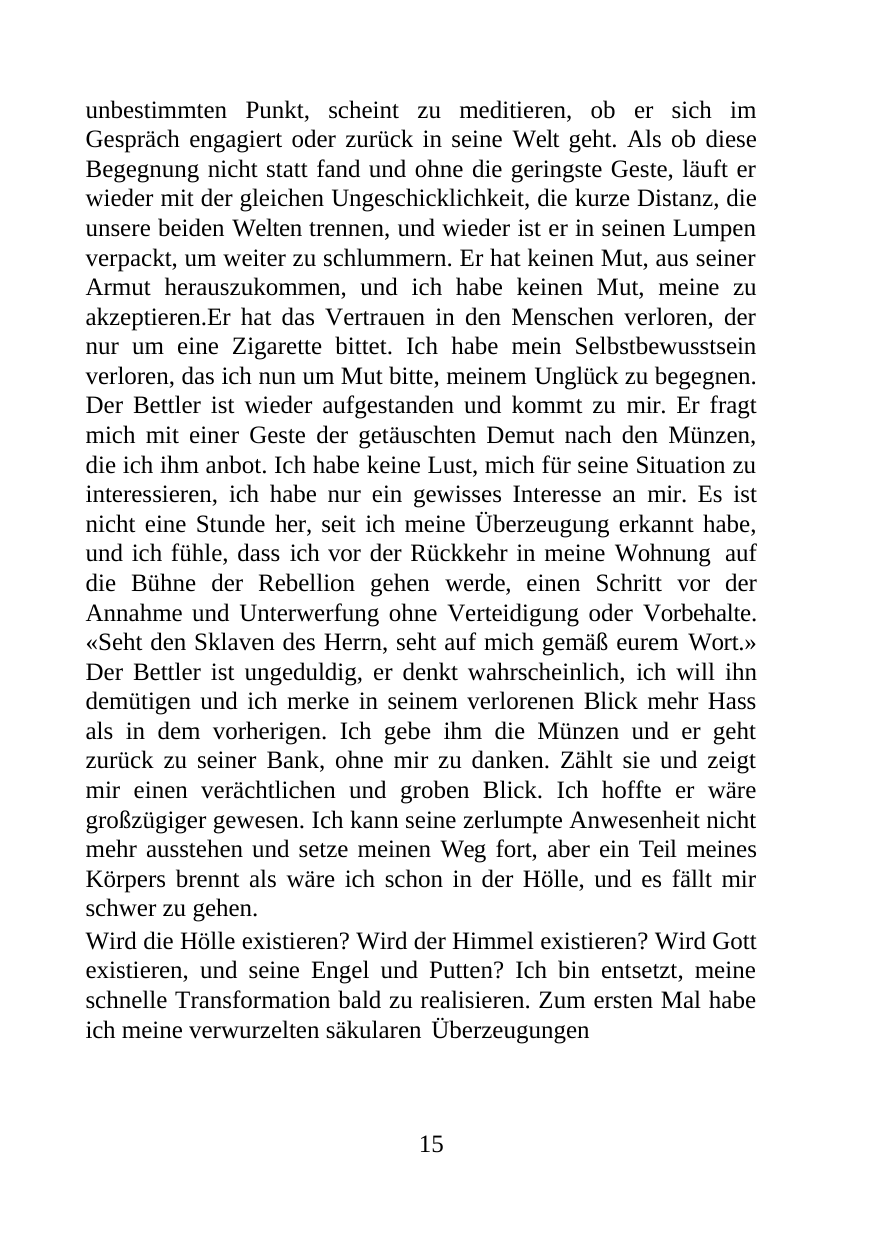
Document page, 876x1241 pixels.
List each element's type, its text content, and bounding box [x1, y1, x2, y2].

text Wird die Hölle existieren? Wird der Himmel existieren? Wird Gott existieren, und seine Engel und Putten? Ich bin entsetzt, meine schnelle Transformation bald zu realisieren. Zum ersten Mal habe ich meine verwurzelten säkularen Überzeugungen [85, 926, 757, 1043]
text unbestimmten Punkt, scheint zu meditieren, ob er sich im Gespräch engagiert oder zurück in seine Welt geht. Als ob diese Begegnung nicht statt fand und ohne die geringste Geste, läuft er wieder mit der gleichen Ungeschicklichkeit, die kurze Distanz, die unsere beiden Welten trennen, und wieder ist er in seinen Lumpen verpackt, um weiter zu schlummern. Er hat keinen Mut, aus seiner Armut herauszukommen, und ich habe keinen Mut, meine zu akzeptieren.Er hat das Vertrauen in den Menschen verloren, der nur um eine Zigarette bittet. Ich habe mein Selbstbewusstsein verloren, das ich nun um Mut bitte, meinem Unglück zu begegnen. Der Bettler ist wieder aufgestanden und kommt zu mir. Er fragt mich mit einer Geste der getäuschten Demut nach den Münzen, die ich ihm anbot. Ich habe keine Lust, mich für seine Situation zu interessieren, ich habe nur ein gewisses Interesse an mir. Es ist nicht eine Stunde her, seit ich meine Überzeugung erkannt habe, und ich fühle, dass ich vor der Rückkehr in meine Wohnung auf die Bühne der Rebellion gehen werde, einen Schritt vor der Annahme und Unterwerfung ohne Verteidigung oder Vorbehalte. «Seht den Sklaven des Herrn, seht auf mich gemäß eurem Wort.» Der Bettler ist ungeduldig, er denkt wahrscheinlich, ich will ihn demütigen und ich merke in seinem verlorenen Blick mehr Hass als in dem vorherigen. Ich gebe ihm die Münzen und er geht zurück zu seiner Bank, ohne mir zu danken. Zählt sie und zeigt mir einen verächtlichen und groben Blick. Ich hoffte er wäre großzügiger gewesen. Ich kann seine zerlumpte Anwesenheit nicht mehr ausstehen und setze meinen Weg fort, aber ein Teil meines Körpers brennt als wäre ich schon in der Hölle, und es fällt mir schwer zu gehen. [85, 95, 757, 922]
